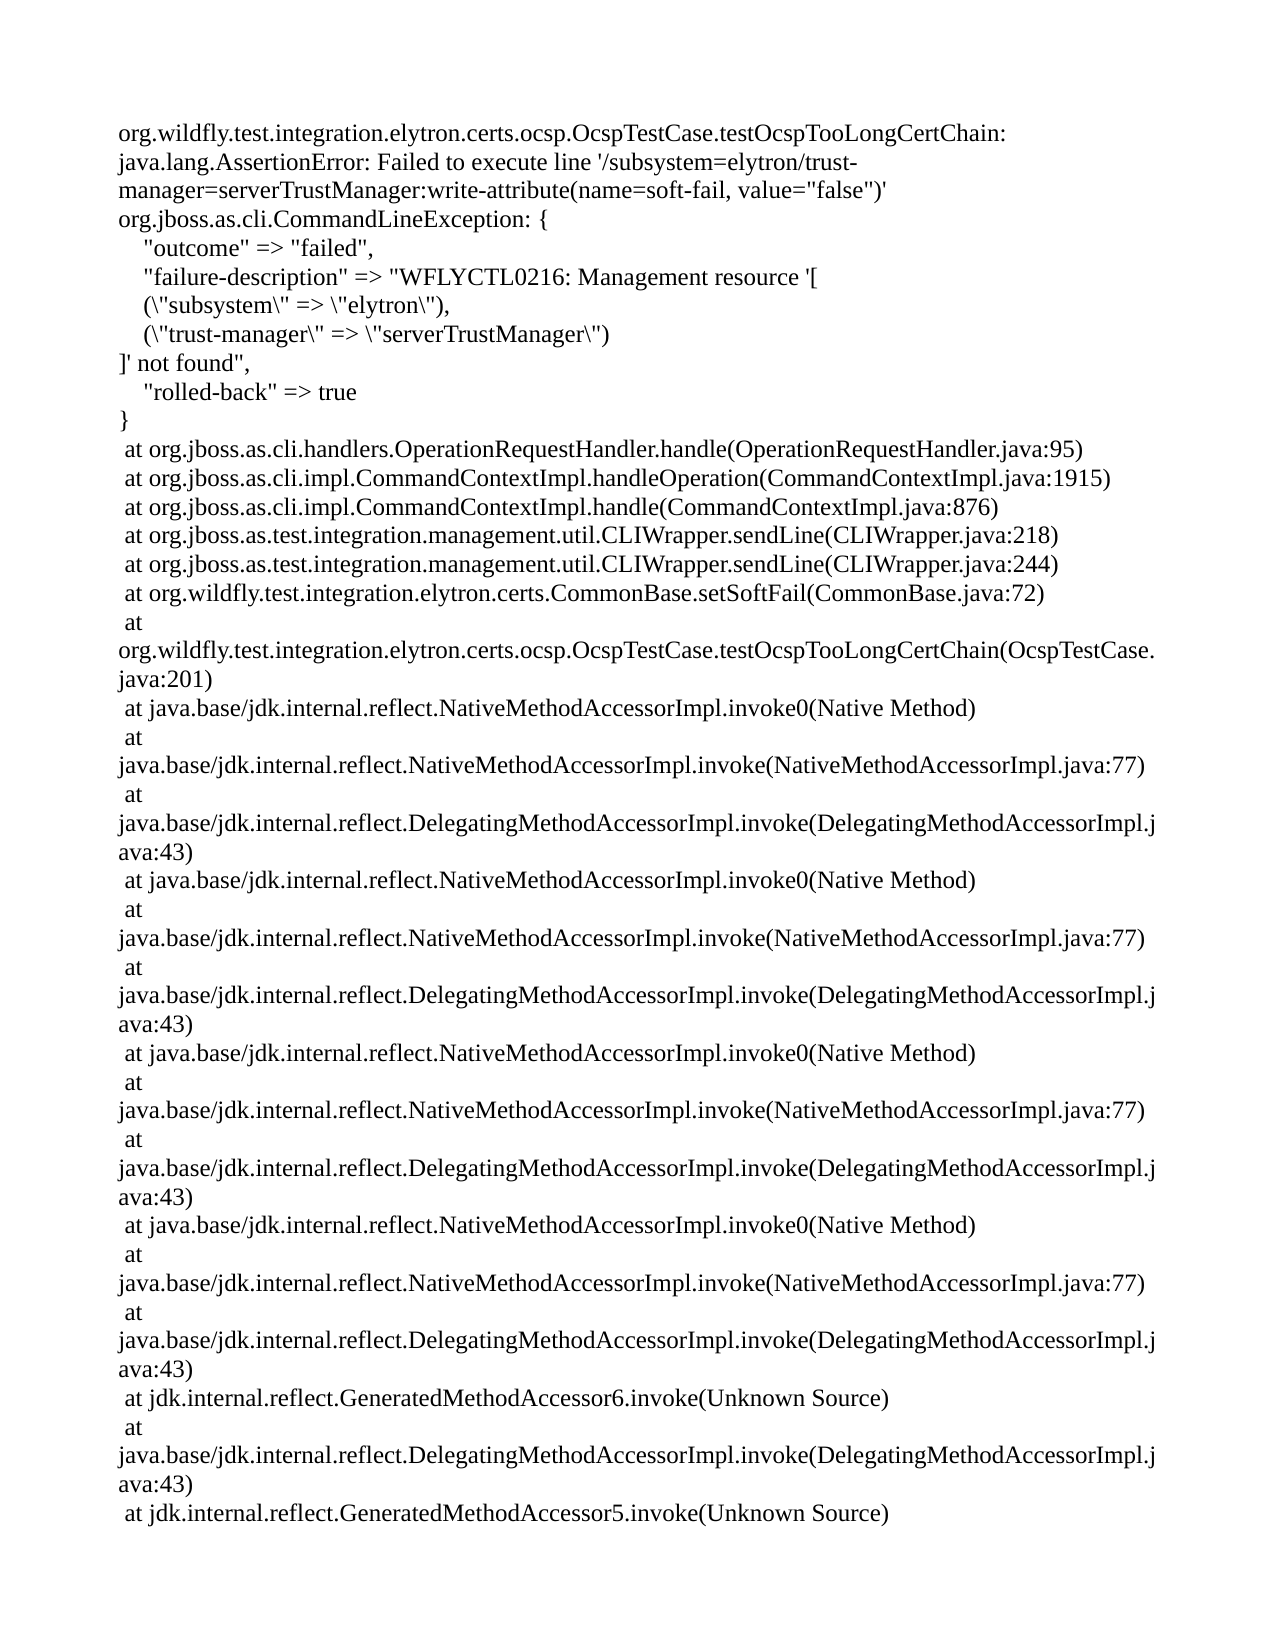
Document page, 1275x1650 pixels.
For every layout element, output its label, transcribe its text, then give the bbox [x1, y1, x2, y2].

text at java.base/jdk.internal.reflect.NativeMethodAccessorImpl.invoke0(Native Method) [118, 1038, 1157, 1067]
text at org.jboss.as.test.integration.management.util.CLIWrapper.sendLine(CLIWrapper.java:218) [118, 521, 1157, 549]
text at org.wildfly.test.integration.elytron.certs.ocsp.OcspTestCase.testOcspTooLongCertChain(OcspTestCase.java:201) [118, 607, 1157, 693]
text at java.base/jdk.internal.reflect.DelegatingMethodAccessorImpl.invoke(DelegatingMethodAccessorImpl.java:43) [118, 1297, 1157, 1383]
text at java.base/jdk.internal.reflect.DelegatingMethodAccessorImpl.invoke(DelegatingMethodAccessorImpl.java:43) [118, 952, 1157, 1038]
text at org.jboss.as.cli.impl.CommandContextImpl.handleOperation(CommandContextImpl.java:1915) [118, 463, 1157, 492]
text at jdk.internal.reflect.GeneratedMethodAccessor6.invoke(Unknown Source) [118, 1383, 1157, 1412]
text at jdk.internal.reflect.GeneratedMethodAccessor5.invoke(Unknown Source) [118, 1498, 1157, 1527]
text at org.jboss.as.cli.impl.CommandContextImpl.handle(CommandContextImpl.java:876) [118, 492, 1157, 521]
text (\"trust-manager\" => \"serverTrustManager\") [118, 319, 1157, 348]
text "outcome" => "failed", [118, 233, 1157, 262]
text at java.base/jdk.internal.reflect.NativeMethodAccessorImpl.invoke0(Native Method) [118, 866, 1157, 894]
text at java.base/jdk.internal.reflect.NativeMethodAccessorImpl.invoke(NativeMethodAccessorImpl.java:77) [118, 722, 1157, 779]
text at java.base/jdk.internal.reflect.DelegatingMethodAccessorImpl.invoke(DelegatingMethodAccessorImpl.java:43) [118, 779, 1157, 866]
text at java.base/jdk.internal.reflect.NativeMethodAccessorImpl.invoke(NativeMethodAccessorImpl.java:77) [118, 894, 1157, 952]
text at java.base/jdk.internal.reflect.NativeMethodAccessorImpl.invoke0(Native Method) [118, 693, 1157, 722]
text at java.base/jdk.internal.reflect.NativeMethodAccessorImpl.invoke(NativeMethodAccessorImpl.java:77) [118, 1067, 1157, 1124]
text at java.base/jdk.internal.reflect.DelegatingMethodAccessorImpl.invoke(DelegatingMethodAccessorImpl.java:43) [118, 1412, 1157, 1498]
text at org.wildfly.test.integration.elytron.certs.CommonBase.setSoftFail(CommonBase.java:72) [118, 578, 1157, 607]
text at org.jboss.as.cli.handlers.OperationRequestHandler.handle(OperationRequestHandler.java:95) [118, 434, 1157, 463]
text "failure-description" => "WFLYCTL0216: Management resource '[ [118, 262, 1157, 291]
text } [118, 406, 1157, 434]
text ]' not found", [118, 348, 1157, 377]
text at java.base/jdk.internal.reflect.NativeMethodAccessorImpl.invoke0(Native Method) [118, 1211, 1157, 1239]
text (\"subsystem\" => \"elytron\"), [118, 291, 1157, 319]
text "rolled-back" => true [118, 377, 1157, 406]
text at java.base/jdk.internal.reflect.NativeMethodAccessorImpl.invoke(NativeMethodAccessorImpl.java:77) [118, 1239, 1157, 1297]
text org.wildfly.test.integration.elytron.certs.ocsp.OcspTestCase.testOcspTooLongCertChain: java.lang.AssertionError: Failed to execute line '/subsystem=elytron/trust-manager=serverTrustManager:write-attribute(name=soft-fail, value="false")' [118, 118, 1157, 204]
text at java.base/jdk.internal.reflect.DelegatingMethodAccessorImpl.invoke(DelegatingMethodAccessorImpl.java:43) [118, 1124, 1157, 1211]
text at org.jboss.as.test.integration.management.util.CLIWrapper.sendLine(CLIWrapper.java:244) [118, 549, 1157, 578]
text org.jboss.as.cli.CommandLineException: { [118, 204, 1157, 233]
